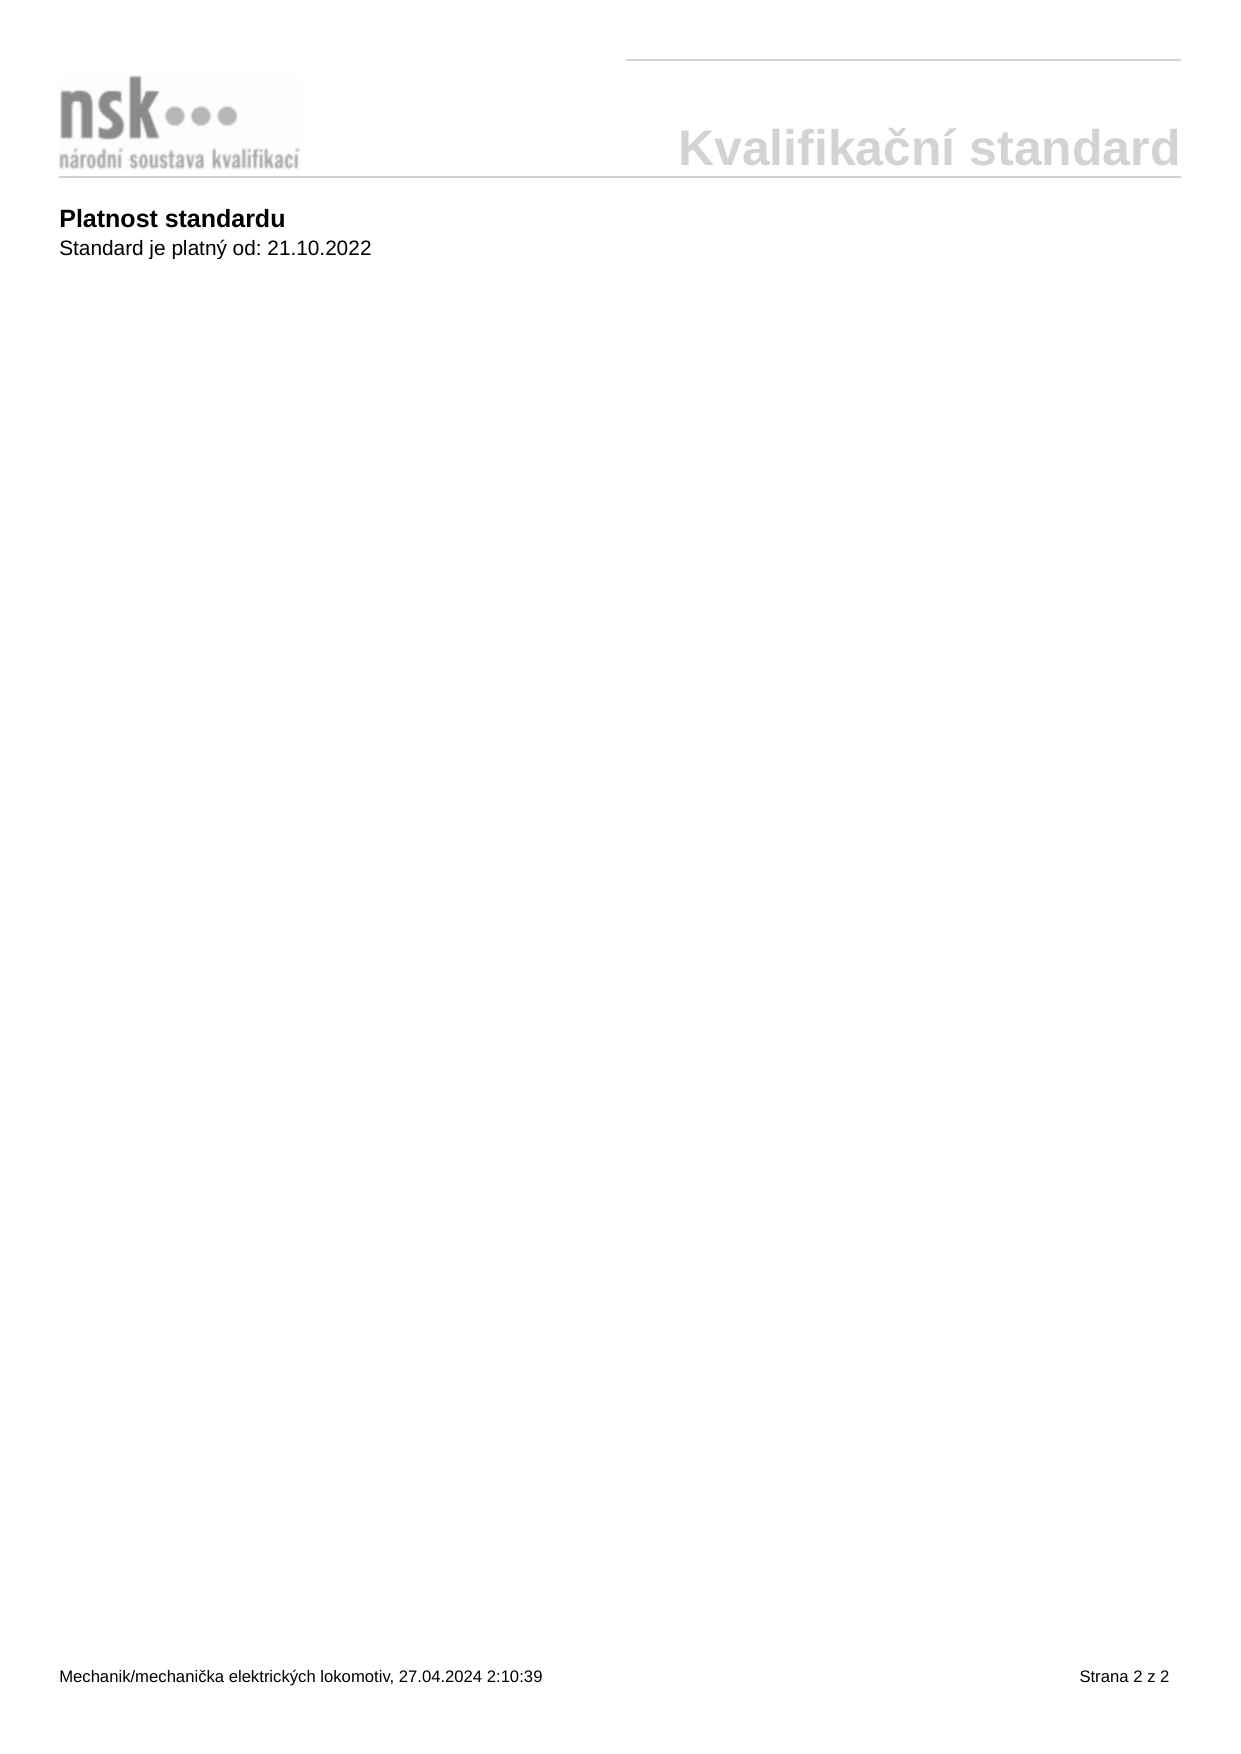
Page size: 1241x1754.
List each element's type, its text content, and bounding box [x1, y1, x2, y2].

table_cell [484, 559, 620, 859]
table_cell [1169, 1159, 1181, 1409]
table_cell [626, 1159, 862, 1409]
table_cell [621, 59, 626, 170]
table_cell Standard je platný od: 21.10.2022 [59, 236, 1181, 259]
table_cell Strana 2 z 2 [862, 1658, 1169, 1694]
table_cell [59, 1159, 483, 1409]
table_cell [620, 259, 626, 559]
table_cell [1093, 859, 1169, 1159]
table_cell Platnost standardu [59, 200, 1181, 236]
table_cell [862, 1159, 1093, 1409]
table_cell [484, 194, 620, 200]
table_cell Kvalifikační standard [626, 61, 1181, 176]
table_cell [862, 1409, 1093, 1658]
table_cell [1169, 259, 1181, 559]
table_cell [862, 559, 1093, 859]
table_cell Mechanik/mechanička elektrických lokomotiv, 27.04.2024 2:10:39 [59, 1658, 862, 1694]
table_cell [59, 559, 483, 859]
table_cell [484, 259, 620, 559]
table_cell [1093, 1409, 1169, 1658]
table_cell [1169, 559, 1181, 859]
table_cell [1169, 1658, 1181, 1694]
table_cell [59, 1409, 483, 1658]
table_cell [1169, 859, 1181, 1159]
table_cell [59, 178, 1181, 194]
table_cell [59, 171, 483, 176]
table_cell [484, 1159, 620, 1409]
table_cell [484, 171, 620, 176]
table_cell [626, 559, 862, 859]
table_cell [862, 859, 1093, 1159]
table_cell [620, 859, 626, 1159]
table_cell [626, 1409, 862, 1658]
table_cell [1093, 259, 1169, 559]
table_cell [59, 259, 483, 559]
table_cell [484, 859, 620, 1159]
table_cell [1093, 1159, 1169, 1409]
table_cell [862, 194, 1093, 200]
table_cell [59, 194, 483, 200]
table_cell [484, 1409, 620, 1658]
table_cell [1169, 194, 1181, 200]
table_cell [626, 859, 862, 1159]
table_cell [620, 559, 626, 859]
table_cell [626, 259, 862, 559]
table_cell [626, 194, 862, 200]
table_cell [1169, 1409, 1181, 1658]
table_cell [1093, 559, 1169, 859]
table_cell [59, 859, 483, 1159]
table_cell [862, 259, 1093, 559]
table_cell [620, 1409, 626, 1658]
table_cell [620, 1159, 626, 1409]
table_cell [1093, 194, 1169, 200]
picture [58, 59, 621, 171]
